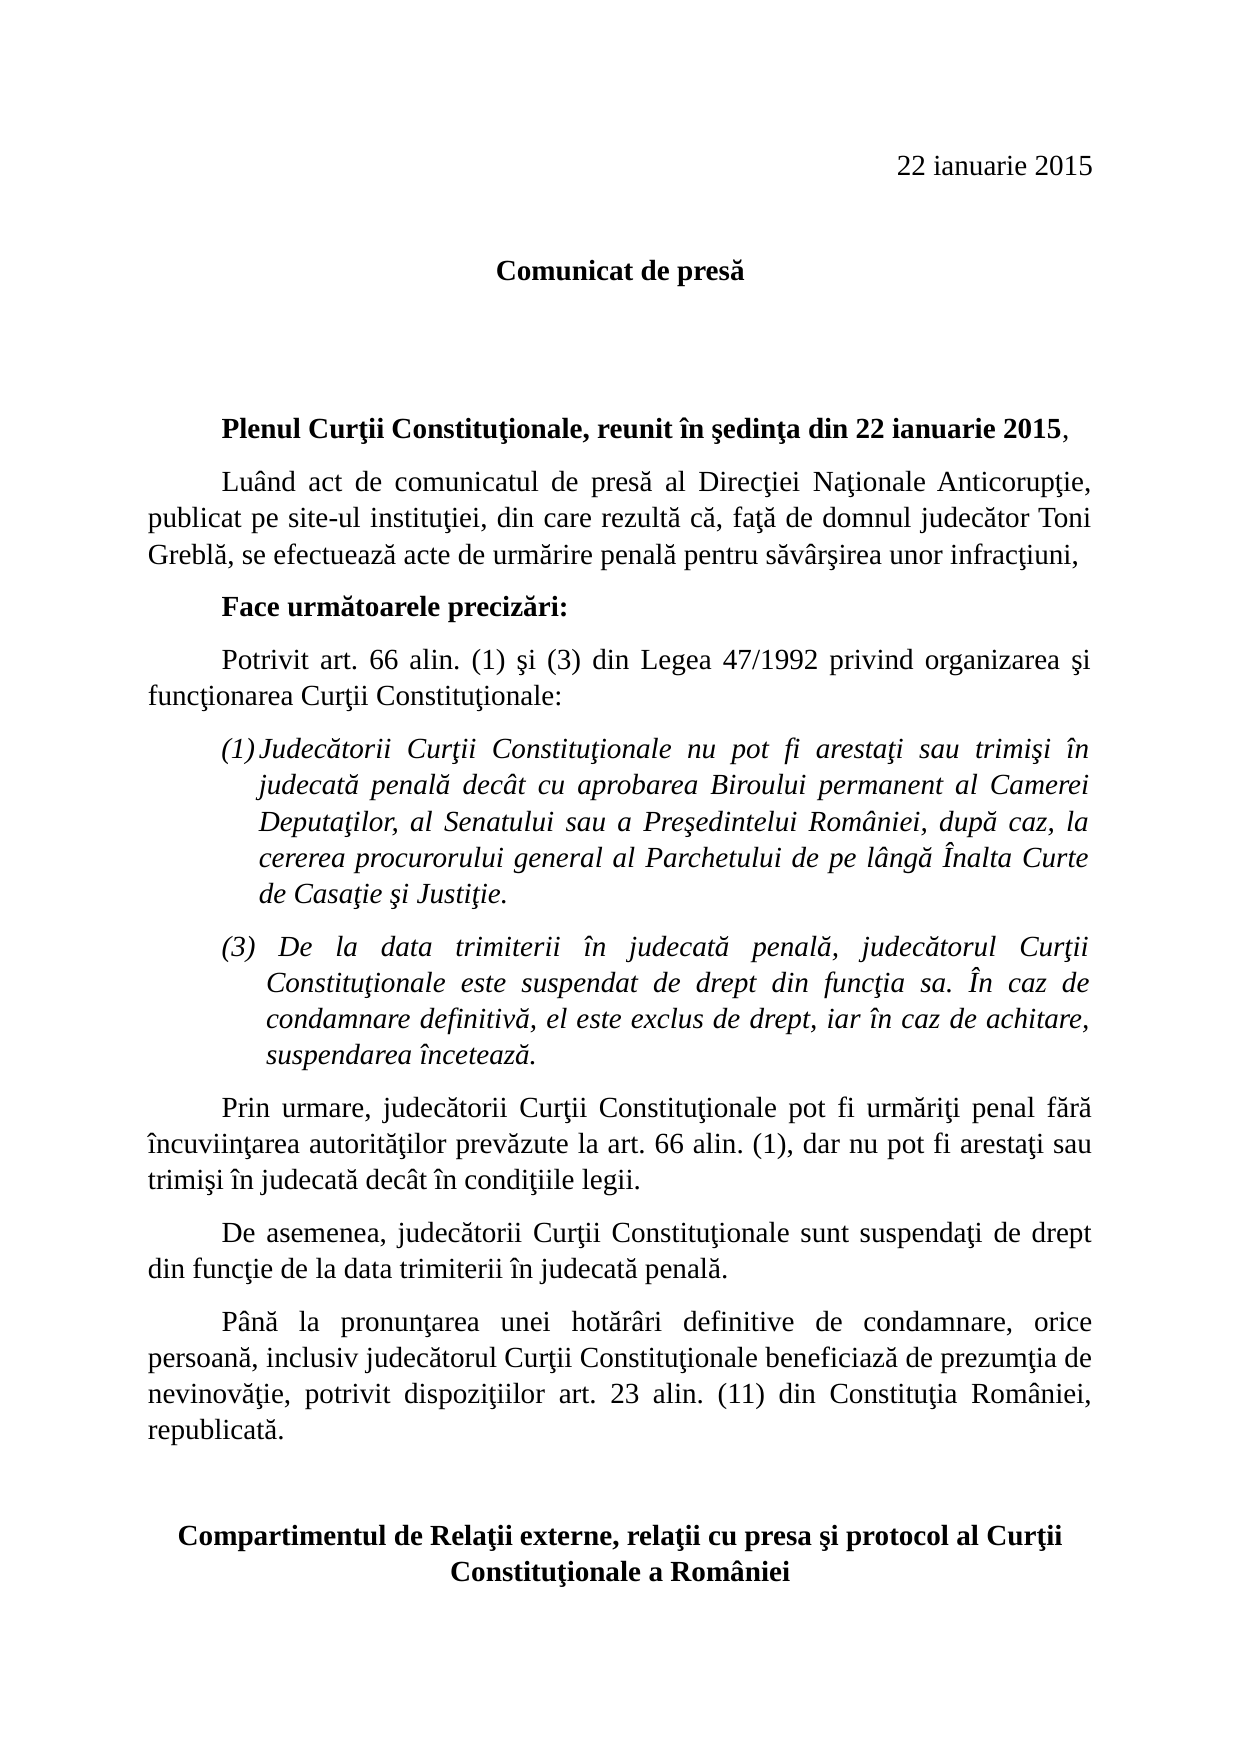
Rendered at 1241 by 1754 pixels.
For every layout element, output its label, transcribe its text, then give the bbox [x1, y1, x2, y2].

text Luând act de comunicatul de presă al Direcţiei Naţionale Anticorupţie, publicat pe site-ul instituţiei, din care rezultă că, faţă de domnul judecător Toni Greblă, se efectuează acte de urmărire penală pentru săvârşirea unor infracţiuni, [148, 464, 1093, 570]
text (3) De la data trimiterii în judecată penală, judecătorul Curţii Constituţionale este suspendat de drept din funcţia sa. În caz de condamnare definitivă, el este exclus de drept, iar în caz de achitare, suspendarea încetează. [221, 929, 1093, 1071]
text Compartimentul de Relaţii externe, relaţii cu presa şi protocol al Curţii Constituţionale a României [148, 1518, 1093, 1588]
text Până la pronunţarea unei hotărâri definitive de condamnare, orice persoană, inclusiv judecătorul Curţii Constituţionale beneficiază de prezumţia de nevinovăţie, potrivit dispoziţiilor art. 23 alin. (11) din Constituţia României, republicată. [148, 1304, 1093, 1446]
text De asemenea, judecătorii Curţii Constituţionale sunt suspendaţi de drept din funcţie de la data trimiterii în judecată penală. [148, 1215, 1093, 1285]
text 22 ianuarie 2015 [148, 148, 1093, 181]
text Plenul Curţii Constituţionale, reunit în şedinţa din 22 ianuarie 2015, [148, 412, 1093, 445]
text Potrivit art. 66 alin. (1) şi (3) din Legea 47/1992 privind organizarea şi funcţionarea Curţii Constituţionale: [148, 642, 1093, 712]
list Judecătorii Curţii Constituţionale nu pot fi arestaţi sau trimişi în judecată penală decât cu aprobarea Biroului permanent al Camerei Deputaţilor, al Senatului sau a Preşedintelui României, după caz, la cererea procurorului general al Parchetului de pe lângă Înalta Curte de Casaţie şi Justiţie. [221, 731, 1093, 909]
text Face următoarele precizări: [148, 589, 1093, 623]
text Comunicat de presă [148, 253, 1093, 287]
text Prin urmare, judecătorii Curţii Constituţionale pot fi urmăriţi penal fără încuviinţarea autorităţilor prevăzute la art. 66 alin. (1), dar nu pot fi arestaţi sau trimişi în judecată decât în condiţiile legii. [148, 1090, 1093, 1196]
